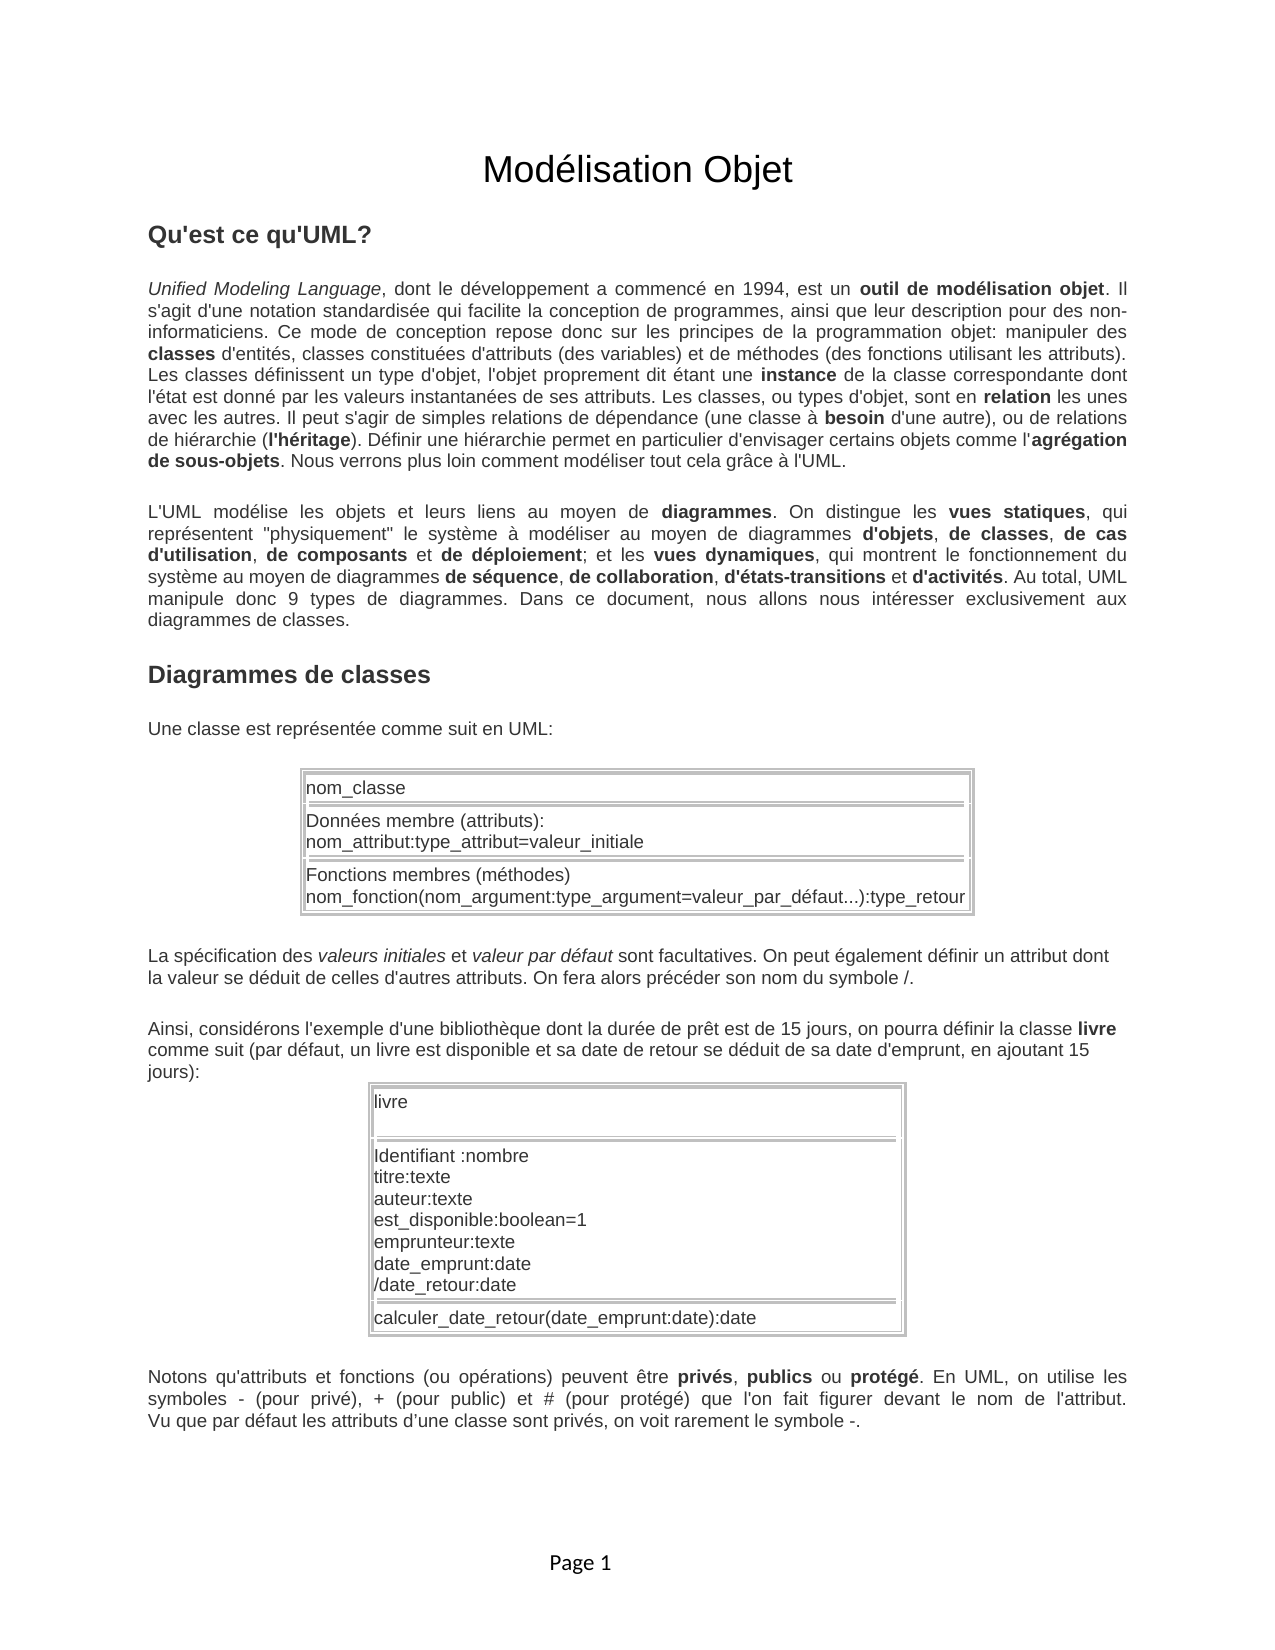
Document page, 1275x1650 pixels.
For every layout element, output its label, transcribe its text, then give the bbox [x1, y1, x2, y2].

text Notons qu'attributs et fonctions (ou opérations) peuvent être privés, publics ou protégé. En UML, on utilise les symboles - (pour privé), + (pour public) et # (pour protégé) que l'on fait figurer devant le nom de l'attribut. Vu que par défaut les attributs d’une classe sont privés, on voit rarement le symbole -. [148, 1366, 1127, 1431]
text Unified Modeling Language, dont le développement a commencé en 1994, est un outil de modélisation objet. Il s'agit d'une notation standardisée qui facilite la conception de programmes, ainsi que leur description pour des non-informaticiens. Ce mode de conception repose donc sur les principes de la programmation objet: manipuler des classes d'entités, classes constituées d'attributs (des variables) et de méthodes (des fonctions utilisant les attributs). Les classes définissent un type d'objet, l'objet proprement dit étant une instance de la classe correspondante dont l'état est donné par les valeurs instantanées de ses attributs. Les classes, ou types d'objet, sont en relation les unes avec les autres. Il peut s'agir de simples relations de dépendance (une classe à besoin d'une autre), ou de relations de hiérarchie (l'héritage). Définir une hiérarchie permet en particulier d'envisager certains objets comme l'agrégation de sous-objets. Nous verrons plus loin comment modéliser tout cela grâce à l'UML. [148, 278, 1127, 472]
table_cell Identifiant :nombre titre:texte auteur:texte est_disponible:boolean=1 emprunteur:texte date_emprunt:date /date_retour:date [371, 1136, 904, 1298]
text Ainsi, considérons l'exemple d'une bibliothèque dont la durée de prêt est de 15 jours, on pourra définir la classe livre comme suit (par défaut, un livre est disponible et sa date de retour se déduit de sa date d'emprunt, en ajoutant 15 jours): [148, 1017, 1127, 1082]
table_cell Fonctions membres (méthodes) nom_fonction(nom_argument:type_argument=valeur_par_défaut...):type_retour [303, 855, 972, 910]
table_cell Données membre (attributs): nom_attribut:type_attribut=valeur_initiale [303, 801, 972, 855]
text Qu'est ce qu'UML? [148, 220, 1127, 249]
text Une classe est représentée comme suit en UML: [148, 717, 1127, 739]
table_header livre [374, 1089, 901, 1136]
text Diagrammes de classes [148, 659, 1127, 688]
text L'UML modélise les objets et leurs liens au moyen de diagrammes. On distingue les vues statiques, qui représentent "physiquement" le système à modéliser au moyen de diagrammes d'objets, de classes, de cas d'utilisation, de composants et de déploiement; et les vues dynamiques, qui montrent le fonctionnement du système au moyen de diagrammes de séquence, de collaboration, d'états-transitions et d'activités. Au total, UML manipule donc 9 types de diagrammes. Dans ce document, nous allons nous intéresser exclusivement aux diagrammes de classes. [148, 501, 1127, 630]
table_header nom_classe [306, 775, 969, 801]
text La spécification des valeurs initiales et valeur par défaut sont facultatives. On peut également définir un attribut dont la valeur se déduit de celles d'autres attributs. On fera alors précéder son nom du symbole /. [148, 945, 1127, 988]
table_cell calculer_date_retour(date_emprunt:date):date [371, 1298, 904, 1331]
text Modélisation Objet [148, 148, 1127, 191]
